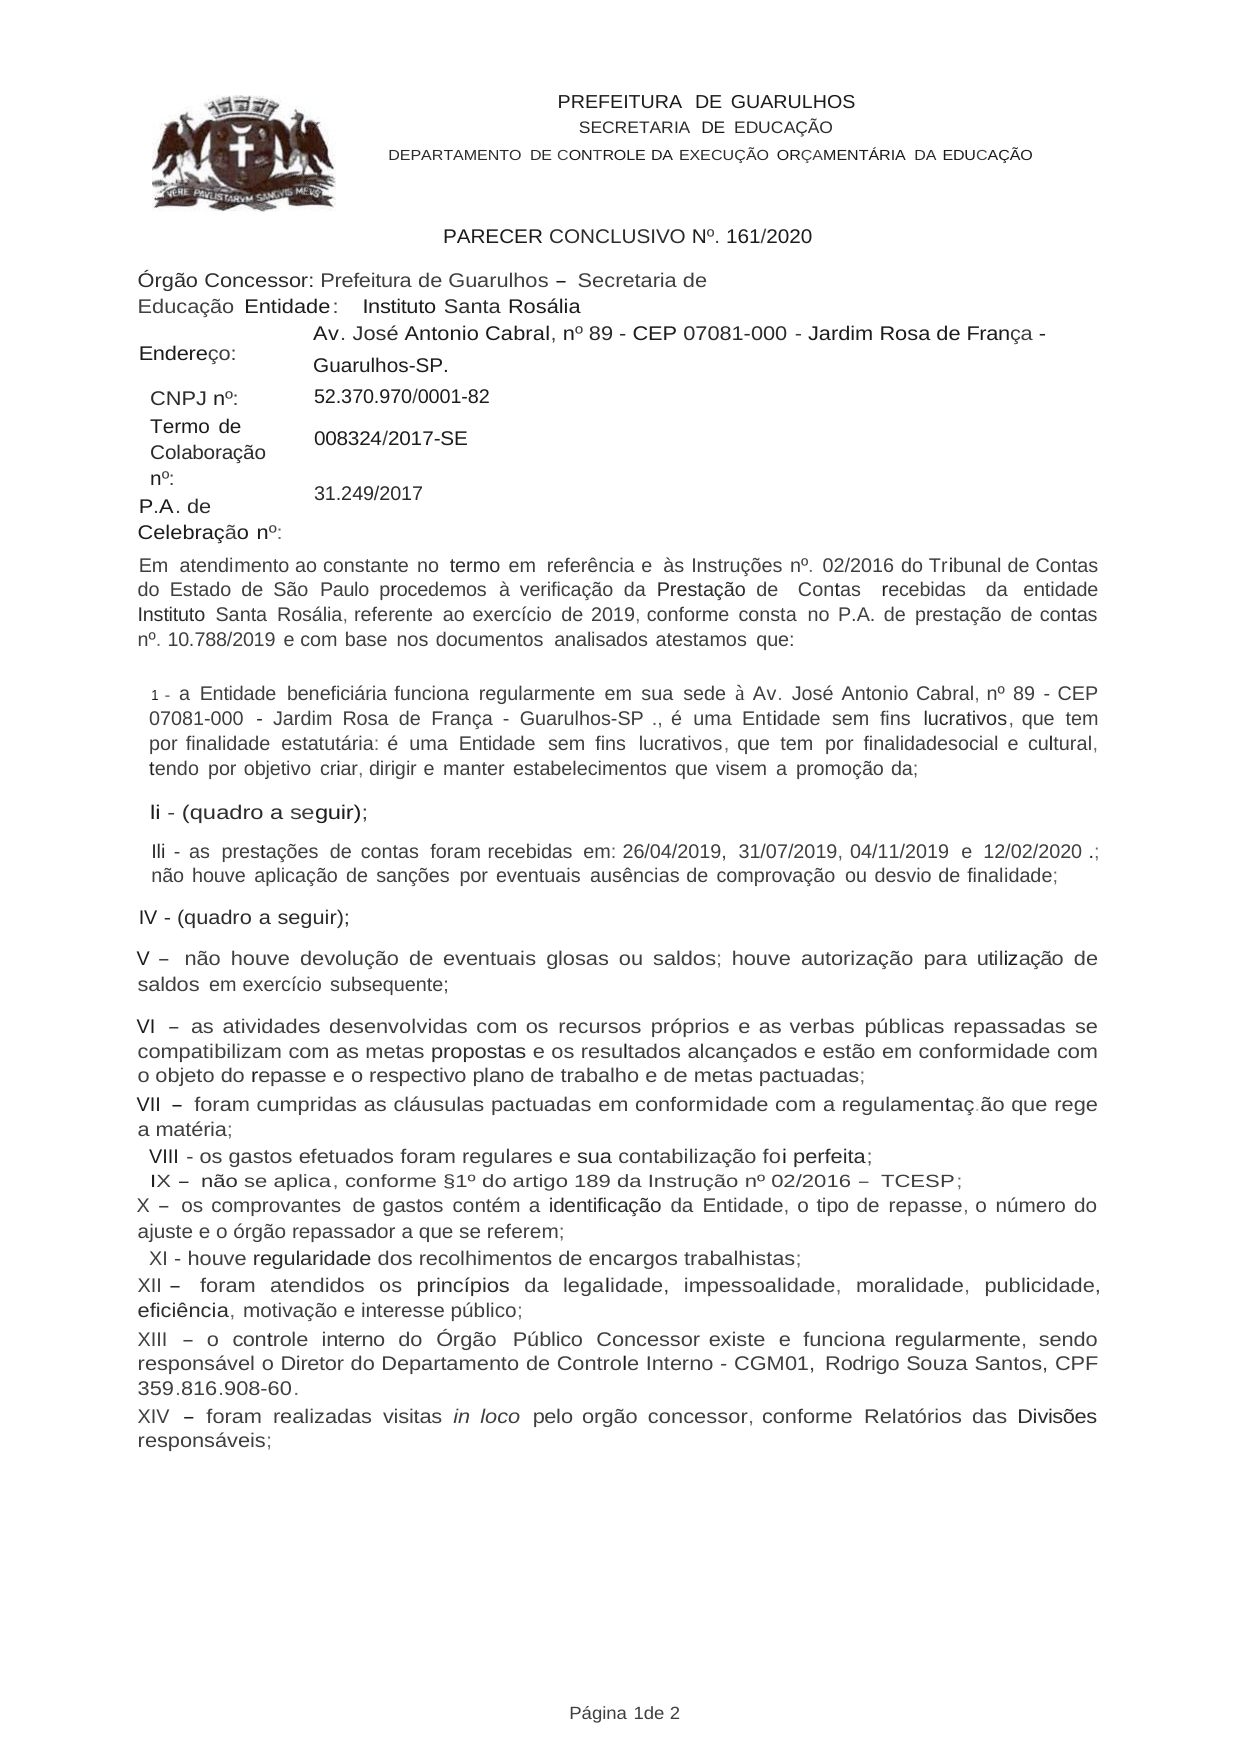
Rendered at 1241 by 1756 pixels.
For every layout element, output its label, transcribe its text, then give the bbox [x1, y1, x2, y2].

text PARECER CONCLUSIVO Nº. 161/2020 [443, 225, 1111, 248]
text CNPJ nº: [150, 386, 294, 409]
list - os gastos efetuados foram regulares e sua contabilização foi perfeita; [149, 1144, 1111, 1167]
text PREFEITURA DE GUARULHOS [378, 91, 1034, 113]
text 1 - a Entidade beneficiária funciona regularmente em sua sede à Av. José Antonio Cabral, nº 89 - CEP 07081-000 - Jardim Rosa de França - Guarulhos-SP ., é uma Entidade sem fins lucrativos, que tem por finalidade estatutária: é uma Entidade sem fins lucrativos, que tem por finalidadesocial e cultural, tendo por objetivo criar, dirigir e manter estabelecimentos que visem a promoção da; [149, 679, 1098, 779]
list - (quadro a seguir); [137, 906, 1111, 929]
text Guarulhos-SP. 52.370.970/0001-82 [313, 353, 498, 408]
text P.A. de Celebração nº: [137, 495, 294, 543]
list - foram cumpridas as cláusulas pactuadas em conformidade com a regulamentaç.ão que rege a matéria; [136, 1093, 1098, 1140]
list - foram realizadas visitas in loco pelo orgão concessor, conforme Relatórios das Divisões responsáveis; [137, 1404, 1097, 1452]
text 31.249/2017 [314, 481, 1111, 504]
text 008324/2017-SE [314, 426, 1111, 449]
list - foram atendidos os princípios da legalidade, impessoalidade, moralidade, publicidade, eficiência, motivação e interesse público; [137, 1274, 1101, 1321]
list - as atividades desenvolvidas com os recursos próprios e as verbas públicas repassadas se compatibilizam com as metas propostas e os resultados alcançados e estão em conformidade com o objeto do repasse e o respectivo plano de trabalho e de metas pactuadas; [136, 1015, 1098, 1087]
text Órgão Concessor: Prefeitura de Guarulhos - Secretaria de Educação Entidade: Instituto Santa Rosália [137, 269, 792, 317]
list - houve regularidade dos recolhimentos de encargos trabalhistas; [149, 1247, 1111, 1270]
text Termo de Colaboração nº: [150, 415, 294, 490]
text Ili - as prestações de contas foram recebidas em: 26/04/2019, 31/07/2019, 04/11/2019 e 12/02/2020 .; não houve aplicação de sanções por eventuais ausências de comprovação ou desvio de finalidade; [151, 840, 1101, 887]
text Em atendimento ao constante no termo em referência e às Instruções nº. 02/2016 do Tribunal de Contas do Estado de São Paulo procedemos à verificação da Prestação de Contas recebidas da entidade Instituto Santa Rosália, referente ao exercício de 2019, conforme consta no P.A. de prestação de contas nº. 10.788/2019 e com base nos documentos analisados atestamos que: [137, 554, 1099, 650]
list - os comprovantes de gastos contém a identificação da Entidade, o tipo de repasse, o número do ajuste e o órgão repassador a que se referem; [136, 1194, 1098, 1243]
text IX - não se aplica, conforme §1º do artigo 189 da Instrução nº 02/2016 - TCESP; [150, 1170, 1111, 1191]
text li - (quadro a seguir); [150, 801, 1111, 823]
text DEPARTAMENTO DE CONTROLE DA EXECUÇÃO ORÇAMENTÁRIA DA EDUCAÇÃO [386, 147, 1034, 164]
text SECRETARIA DE EDUCAÇÃO [377, 118, 1034, 137]
list - não houve devolução de eventuais glosas ou saldos; houve autorização para utilização de saldos em exercício subsequente; [136, 947, 1098, 996]
text Endereço: [137, 344, 294, 364]
list - o controle interno do Órgão Público Concessor existe e funciona regularmente, sendo responsável o Diretor do Departamento de Controle Interno - CGM01, Rodrigo Souza Santos, CPF 359.816.908-60. [137, 1327, 1098, 1399]
text Página 1de 2 [214, 1703, 1034, 1723]
text Av. José Antonio Cabral, nº 89 - CEP 07081-000 - Jardim Rosa de França - [313, 327, 1111, 344]
